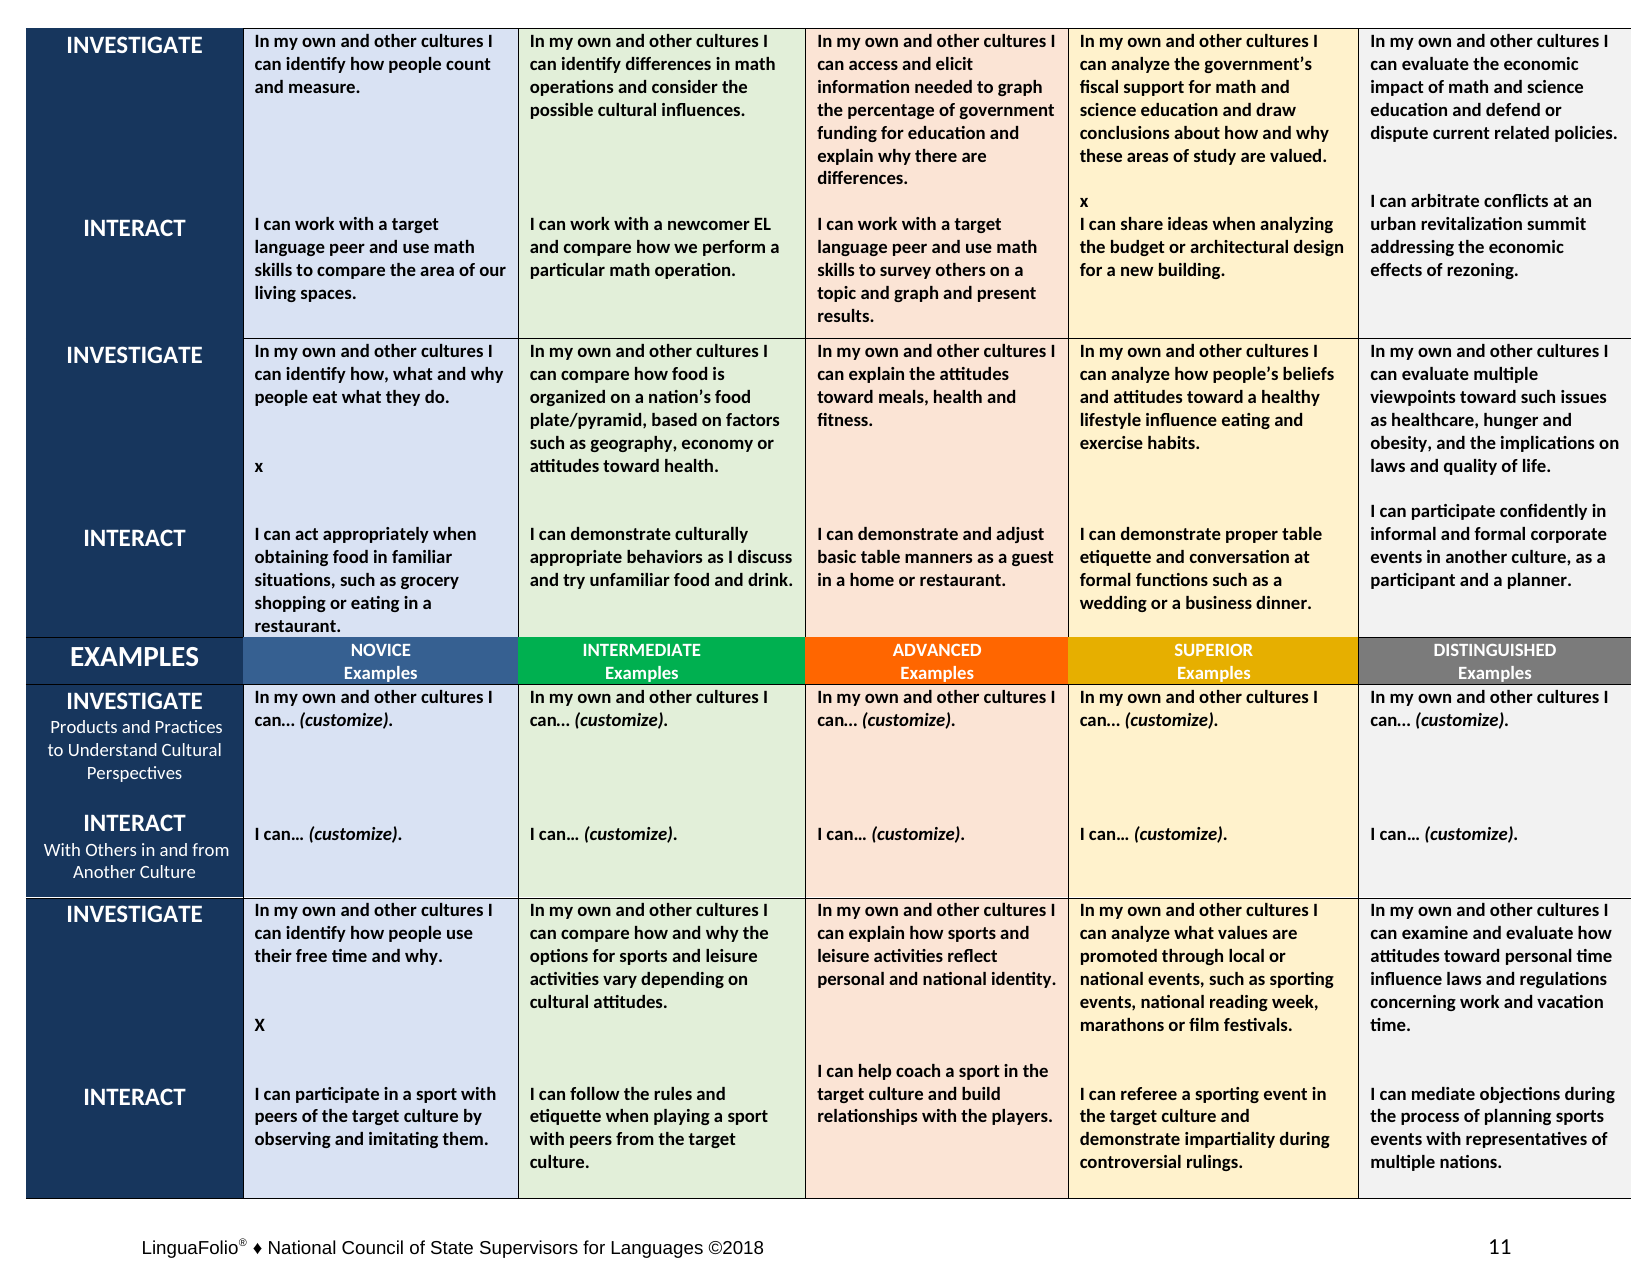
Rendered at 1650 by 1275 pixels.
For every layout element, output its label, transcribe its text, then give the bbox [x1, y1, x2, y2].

table_cell In my own and other cultures I can analyze the government’s fiscal support for math and science education and draw conclusions about how and why these areas of study are valued. x I can share ideas when analyzing the budget or architectural design for a new building. [1069, 29, 1358, 338]
table_cell SUPERIOR Examples [1069, 638, 1358, 684]
table_cell In my own and other cultures I can identify how people count and measure. I can work with a target language peer and use math skills to compare the area of our living spaces. [244, 29, 518, 338]
table_cell In my own and other cultures I can compare how and why the options for sports and leisure activities vary depending on cultural attitudes. I can follow the rules and etiquette when playing a sport with peers from the target culture. [519, 899, 805, 1198]
table_cell INVESTIGATE Products and Practices to Understand Cultural Perspectives INTERACT With Others in and from Another Culture [26, 685, 243, 897]
table_cell INVESTIGATE INTERACT [26, 899, 243, 1198]
table_cell In my own and other cultures I can… (customize). I can… (customize). [806, 685, 1068, 897]
table_cell NOVICE Examples [244, 638, 518, 684]
table_cell In my own and other cultures I can… (customize). I can… (customize). [519, 685, 805, 897]
table_cell In my own and other cultures I can analyze what values are promoted through local or national events, such as sporting events, national reading week, marathons or film festivals. I can referee a sporting event in the target culture and demonstrate impartiality during controversial rulings. [1069, 899, 1358, 1198]
table_cell In my own and other cultures I can… (customize). I can… (customize). [1359, 685, 1631, 897]
table_cell In my own and other cultures I can access and elicit information needed to graph the percentage of government funding for education and explain why there are differences. I can work with a target language peer and use math skills to survey others on a topic and graph and present results. [806, 29, 1068, 338]
table_cell In my own and other cultures I can… (customize). I can… (customize). [1069, 685, 1358, 897]
table_cell In my own and other cultures I can evaluate the economic impact of math and science education and defend or dispute current related policies. I can arbitrate conflicts at an urban revitalization summit addressing the economic effects of rezoning. [1359, 29, 1631, 338]
table_cell In my own and other cultures I can explain how sports and leisure activities reflect personal and national identity. I can help coach a sport in the target culture and build relationships with the players. [806, 899, 1068, 1198]
table_cell In my own and other cultures I can analyze how people’s beliefs and attitudes toward a healthy lifestyle influence eating and exercise habits. I can demonstrate proper table etiquette and conversation at formal functions such as a wedding or a business dinner. [1069, 339, 1358, 637]
table_cell In my own and other cultures I can examine and evaluate how attitudes toward personal time influence laws and regulations concerning work and vacation time. I can mediate objections during the process of planning sports events with representatives of multiple nations. [1359, 899, 1631, 1198]
table_cell In my own and other cultures I can explain the attitudes toward meals, health and fitness. I can demonstrate and adjust basic table manners as a guest in a home or restaurant. [806, 339, 1068, 637]
table_cell ADVANCED Examples [806, 638, 1068, 684]
table_cell In my own and other cultures I can identify differences in math operations and consider the possible cultural influences. I can work with a newcomer EL and compare how we perform a particular math operation. [519, 29, 805, 338]
table_cell In my own and other cultures I can compare how food is organized on a nation’s food plate/pyramid, based on factors such as geography, economy or attitudes toward health. I can demonstrate culturally appropriate behaviors as I discuss and try unfamiliar food and drink. [519, 339, 805, 637]
table_cell DISTINGUISHED Examples [1359, 638, 1631, 684]
table_cell In my own and other cultures I can identify how people use their free time and why. X I can participate in a sport with peers of the target culture by observing and imitating them. [244, 899, 518, 1198]
table_cell INTERMEDIATE Examples [519, 638, 805, 684]
table_cell INVESTIGATE INTERACT [26, 339, 243, 637]
table_cell In my own and other cultures I can identify how, what and why people eat what they do. x I can act appropriately when obtaining food in familiar situations, such as grocery shopping or eating in a restaurant. [244, 339, 518, 637]
table_cell In my own and other cultures I can… (customize). I can… (customize). [244, 685, 518, 897]
table_cell EXAMPLES [26, 638, 243, 684]
table_cell INVESTIGATE INTERACT [26, 29, 243, 338]
table_cell In my own and other cultures I can evaluate multiple viewpoints toward such issues as healthcare, hunger and obesity, and the implications on laws and quality of life. I can participate confidently in informal and formal corporate events in another culture, as a participant and a planner. [1359, 339, 1631, 637]
